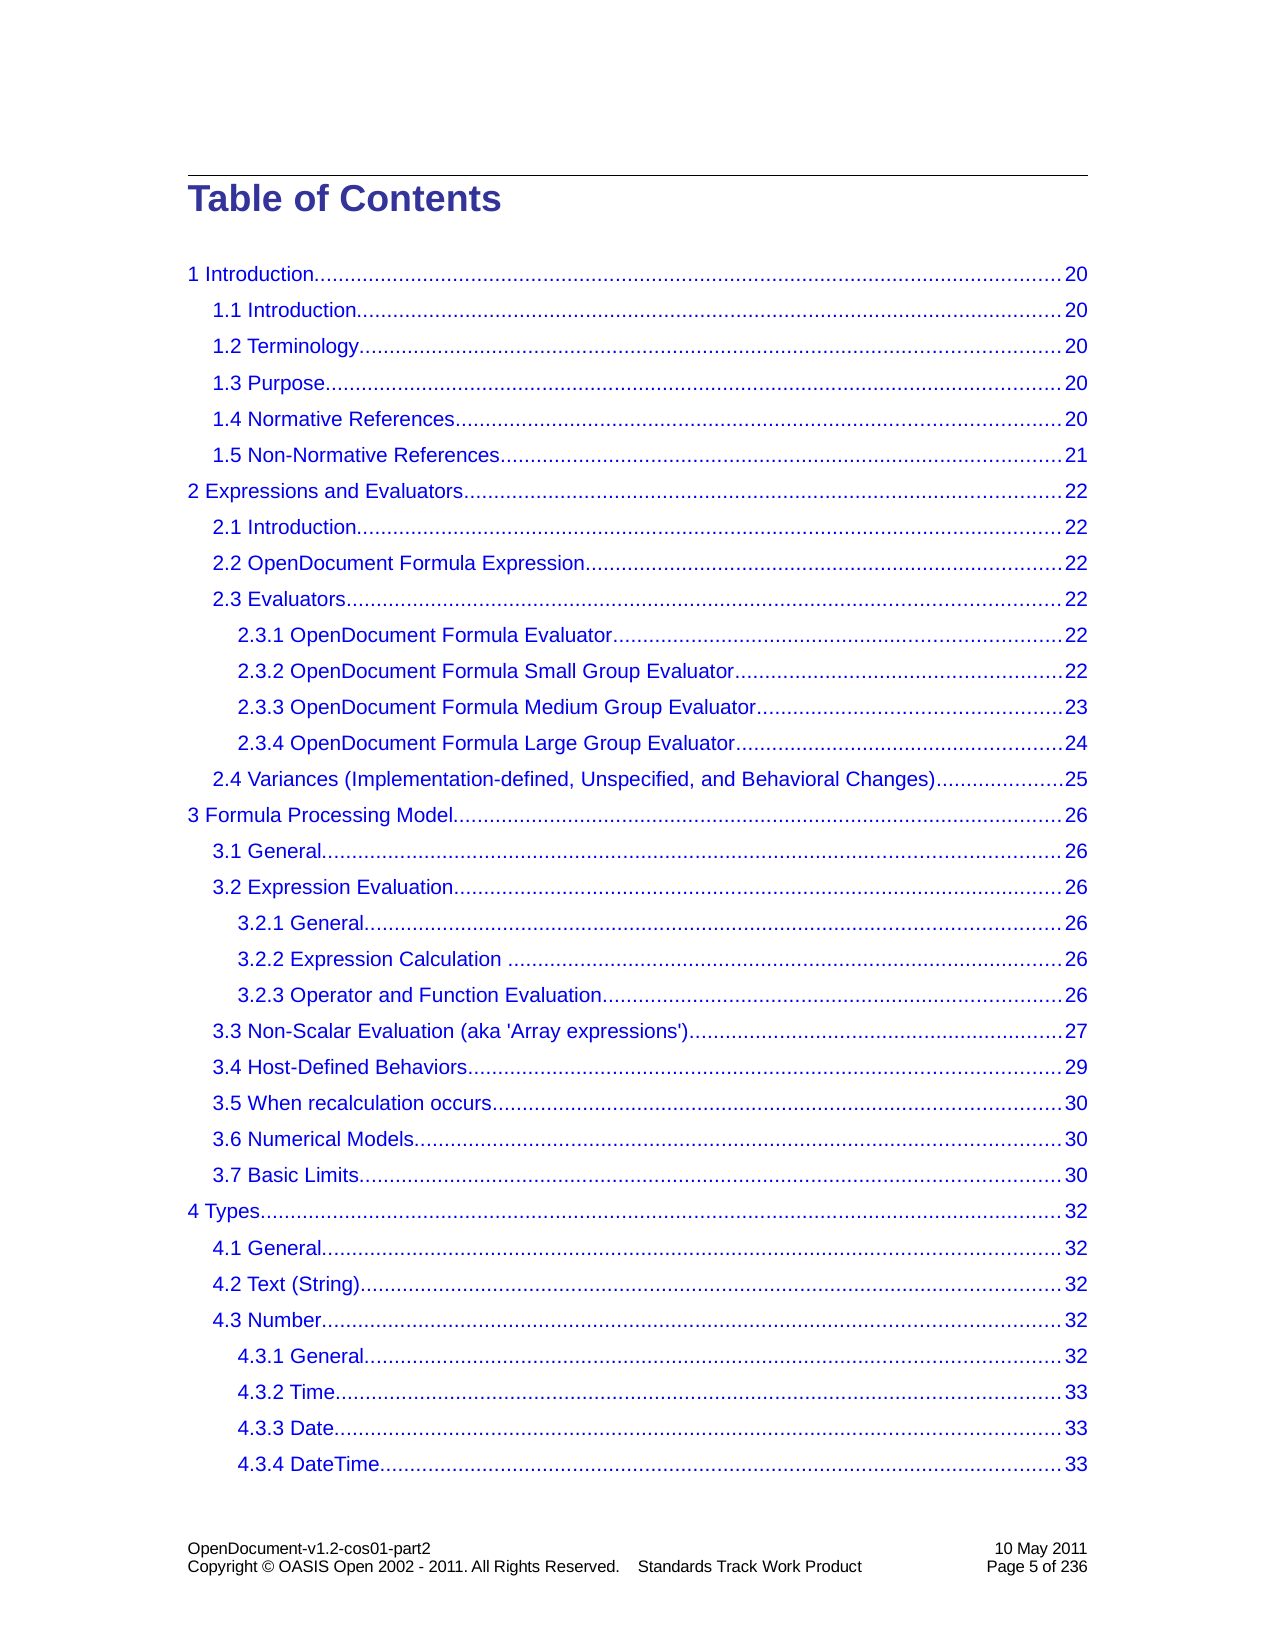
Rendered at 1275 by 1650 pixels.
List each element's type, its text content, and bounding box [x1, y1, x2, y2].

text 2.4 Variances (Implementation-defined, Unspecified, and Behavioral Changes) 25 [212, 767, 1088, 791]
text 4.3.1 General 32 [237, 1344, 1088, 1368]
text 2.3.1 OpenDocument Formula Evaluator 22 [237, 623, 1088, 647]
text 4.3.3 Date 33 [237, 1416, 1088, 1440]
text 1.1 Introduction 20 [212, 299, 1088, 322]
text 3.2.3 Operator and Function Evaluation 26 [237, 984, 1088, 1007]
text 2.3.3 OpenDocument Formula Medium Group Evaluator 23 [237, 695, 1088, 719]
text 2.1 Introduction 22 [212, 515, 1088, 539]
text 3.2.2 Expression Calculation 26 [237, 948, 1088, 971]
text 1 Introduction 20 [187, 263, 1088, 286]
text 2.3.4 OpenDocument Formula Large Group Evaluator 24 [237, 731, 1088, 755]
text 2.3 Evaluators 22 [212, 587, 1088, 611]
text 4.2 Text (String) 32 [212, 1272, 1088, 1296]
text 3.5 When recalculation occurs 30 [212, 1092, 1088, 1115]
text 1.4 Normative References 20 [212, 407, 1088, 431]
text 3.1 General 26 [212, 839, 1088, 863]
text 3.3 Non-Scalar Evaluation (aka 'Array expressions') 27 [212, 1020, 1088, 1043]
text 3.7 Basic Limits 30 [212, 1164, 1088, 1187]
text 3 Formula Processing Model 26 [187, 803, 1088, 827]
title Table of Contents [187, 176, 1088, 219]
text 4.1 General 32 [212, 1236, 1088, 1259]
text 4.3.4 DateTime 33 [237, 1452, 1088, 1476]
text 1.2 Terminology 20 [212, 335, 1088, 358]
text 2 Expressions and Evaluators 22 [187, 479, 1088, 503]
text 1.5 Non-Normative References 21 [212, 443, 1088, 467]
text 1.3 Purpose 20 [212, 371, 1088, 394]
text 3.6 Numerical Models 30 [212, 1128, 1088, 1151]
text 2.2 OpenDocument Formula Expression 22 [212, 551, 1088, 575]
text 3.2 Expression Evaluation 26 [212, 876, 1088, 899]
text 4.3 Number 32 [212, 1308, 1088, 1332]
text 3.4 Host-Defined Behaviors 29 [212, 1056, 1088, 1079]
text 2.3.2 OpenDocument Formula Small Group Evaluator 22 [237, 659, 1088, 683]
text 3.2.1 General 26 [237, 912, 1088, 935]
text 4 Types 32 [187, 1200, 1088, 1223]
text 4.3.2 Time 33 [237, 1380, 1088, 1404]
